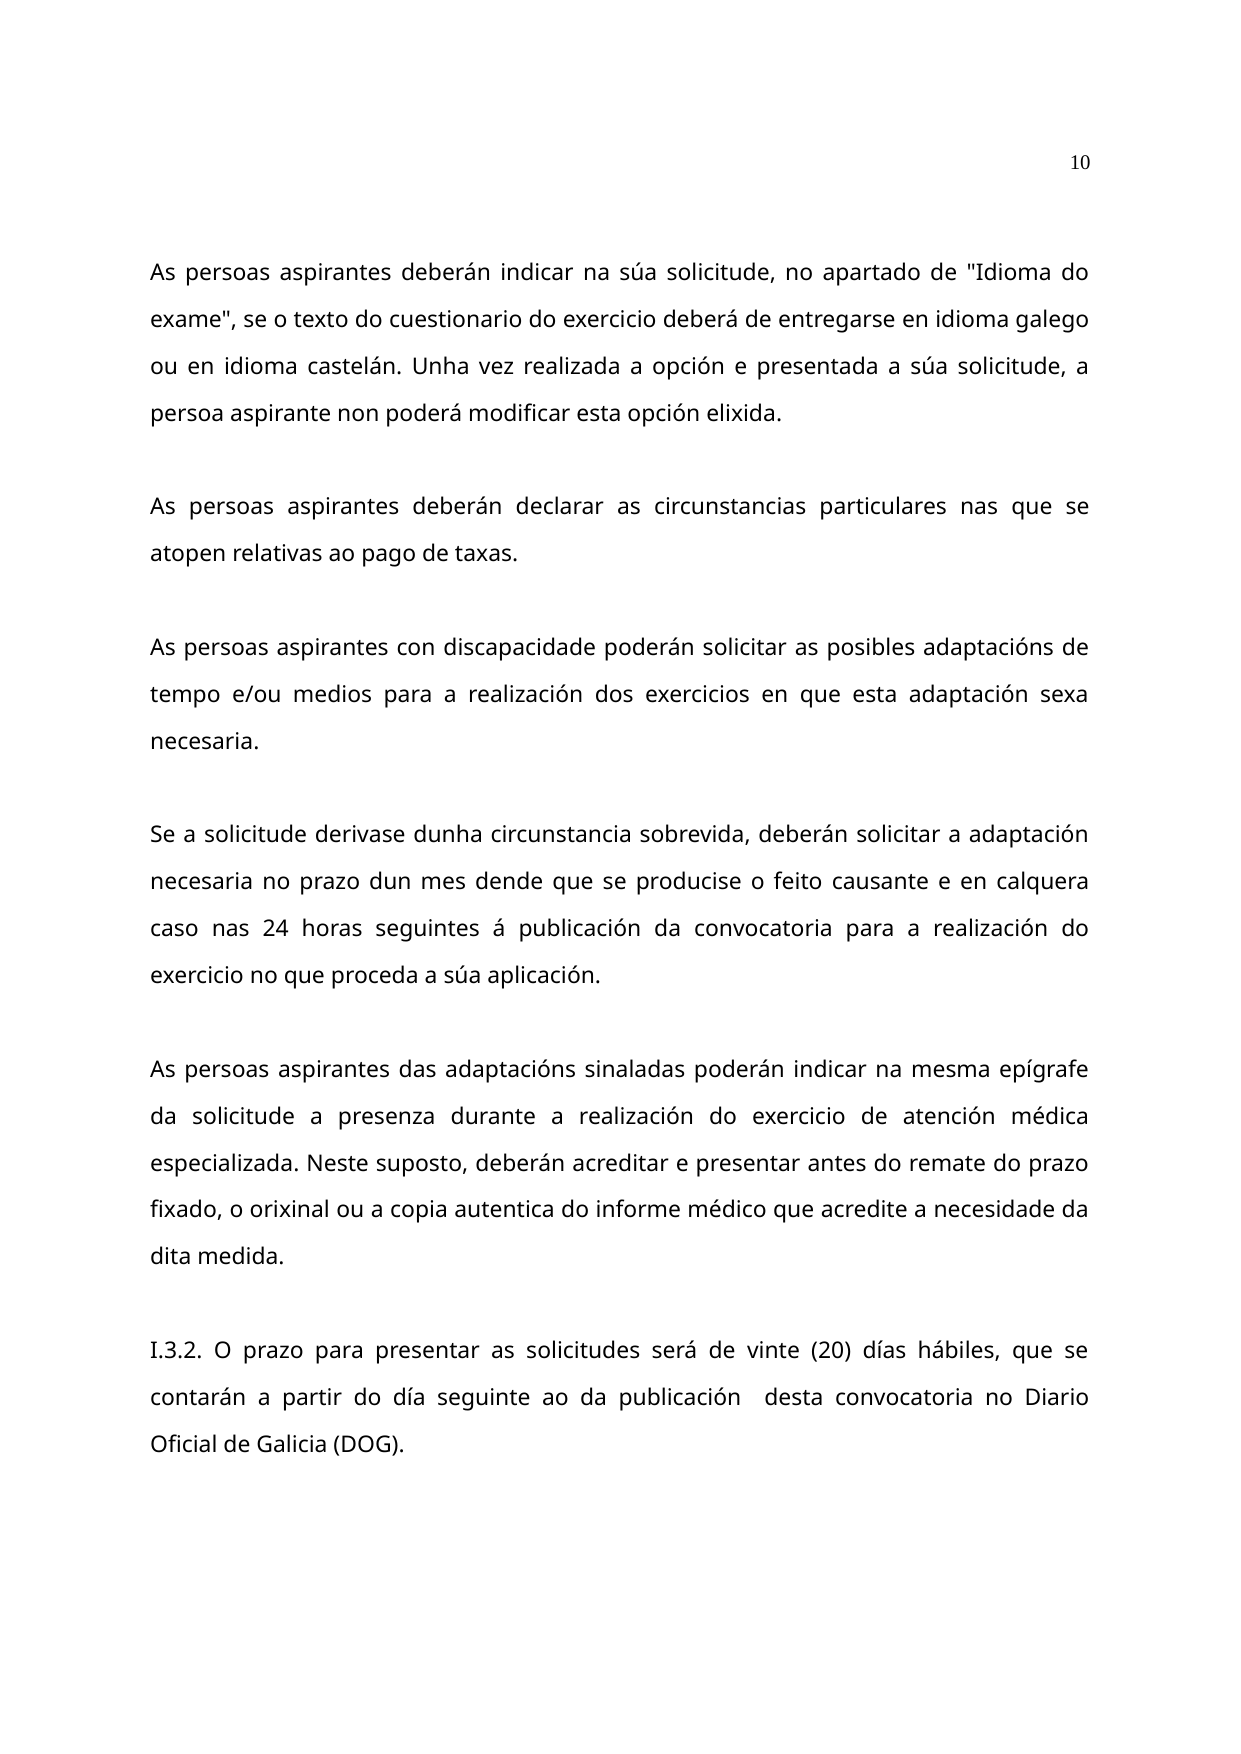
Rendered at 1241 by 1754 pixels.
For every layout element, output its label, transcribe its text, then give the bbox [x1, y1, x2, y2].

text As persoas aspirantes deberán indicar na súa solicitude, no apartado de "Idioma do exame", se o texto do cuestionario do exercicio deberá de entregarse en idioma galego ou en idioma castelán. Unha vez realizada a opción e presentada a súa solicitude, a persoa aspirante non poderá modificar esta opción elixida. [150, 256, 1090, 428]
text As persoas aspirantes das adaptacións sinaladas poderán indicar na mesma epígrafe da solicitude a presenza durante a realización do exercicio de atención médica especializada. Neste suposto, deberán acreditar e presentar antes do remate do prazo fixado, o orixinal ou a copia autentica do informe médico que acredite a necesidade da dita medida. [150, 1053, 1090, 1272]
text As persoas aspirantes con discapacidade poderán solicitar as posibles adaptacións de tempo e/ou medios para a realización dos exercicios en que esta adaptación sexa necesaria. [150, 631, 1090, 756]
text Se a solicitude derivase dunha circunstancia sobrevida, deberán solicitar a adaptación necesaria no prazo dun mes dende que se producise o feito causante e en calquera caso nas 24 horas seguintes á publicación da convocatoria para a realización do exercicio no que proceda a súa aplicación. [150, 818, 1090, 990]
text As persoas aspirantes deberán declarar as circunstancias particulares nas que se atopen relativas ao pago de taxas. [150, 490, 1090, 568]
text I.3.2. O prazo para presentar as solicitudes será de vinte (20) días hábiles, que se contarán a partir do día seguinte ao da publicación desta convocatoria no Diario Oficial de Galicia (DOG). [150, 1334, 1090, 1459]
